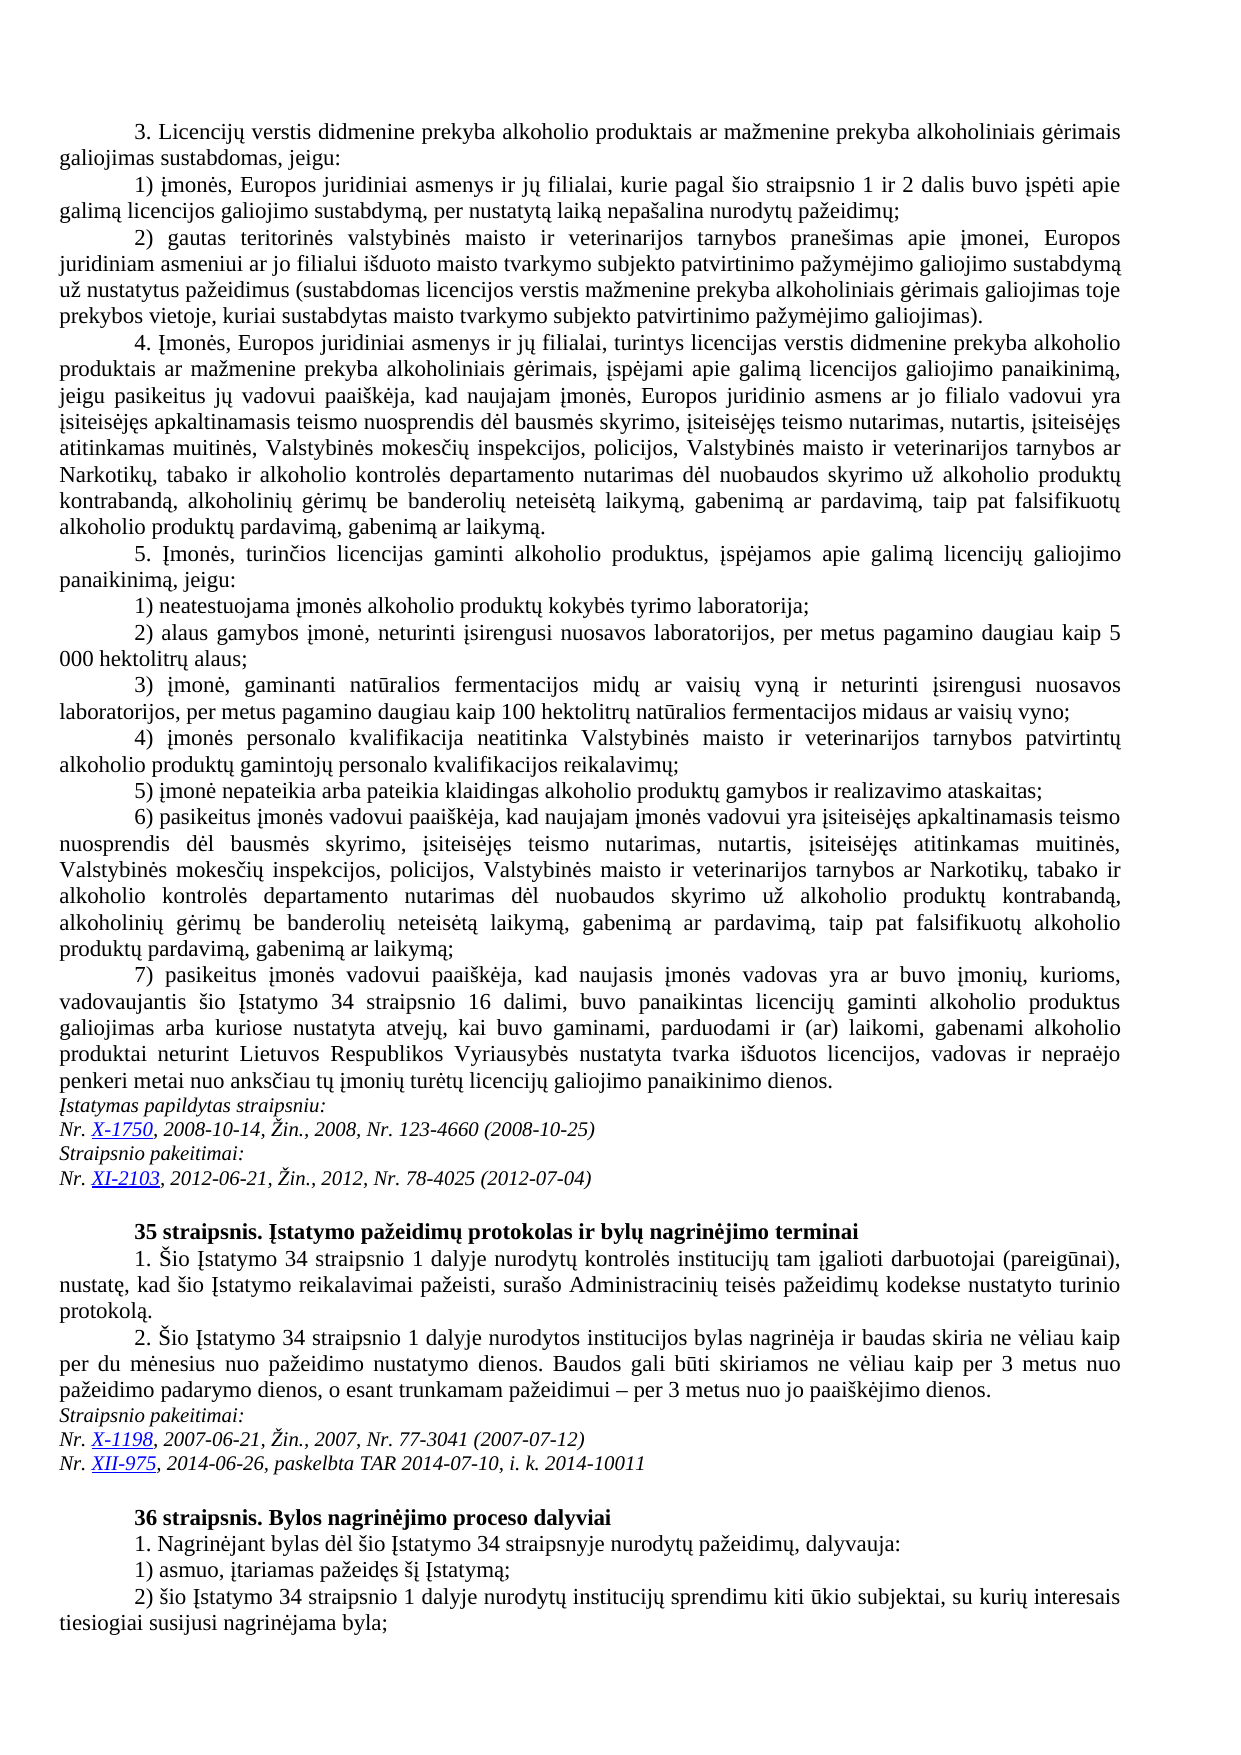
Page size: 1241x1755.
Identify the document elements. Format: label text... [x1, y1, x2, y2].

text 5. Įmonės, turinčios licencijas gaminti alkoholio produktus, įspėjamos apie galimą licencijų galiojimo panaikinimą, jeigu: [59, 540, 1122, 592]
text 1. Šio Įstatymo 34 straipsnio 1 dalyje nurodytų kontrolės institucijų tam įgalioti darbuotojai (pareigūnai), nustatę, kad šio Įstatymo reikalavimai pažeisti, surašo Administracinių teisės pažeidimų kodekse nustatyto turinio protokolą. [59, 1244, 1122, 1324]
text Nr. X-1198, 2007-06-21, Žin., 2007, Nr. 77-3041 (2007-07-12) [59, 1427, 1122, 1451]
text 1. Nagrinėjant bylas dėl šio Įstatymo 34 straipsnyje nurodytų pažeidimų, dalyvauja: [59, 1530, 1122, 1556]
text 2) šio Įstatymo 34 straipsnio 1 dalyje nurodytų institucijų sprendimu kiti ūkio subjektai, su kurių interesais tiesiogiai susijusi nagrinėjama byla; [59, 1583, 1122, 1635]
text Nr. X-1750, 2008-10-14, Žin., 2008, Nr. 123-4660 (2008-10-25) [59, 1117, 1122, 1141]
text Nr. XII-975, 2014-06-26, paskelbta TAR 2014-07-10, i. k. 2014-10011 [59, 1451, 1122, 1475]
text Nr. XI-2103, 2012-06-21, Žin., 2012, Nr. 78-4025 (2012-07-04) [59, 1165, 1122, 1189]
text 1) asmuo, įtariamas pažeidęs šį Įstatymą; [59, 1556, 1122, 1583]
text 1) neatestuojama įmonės alkoholio produktų kokybės tyrimo laboratorija; [59, 592, 1122, 619]
text 1) įmonės, Europos juridiniai asmenys ir jų filialai, kurie pagal šio straipsnio 1 ir 2 dalis buvo įspėti apie galimą licencijos galiojimo sustabdymą, per nustatytą laiką nepašalina nurodytų pažeidimų; [59, 171, 1122, 223]
text 4. Įmonės, Europos juridiniai asmenys ir jų filialai, turintys licencijas verstis didmenine prekyba alkoholio produktais ar mažmenine prekyba alkoholiniais gėrimais, įspėjami apie galimą licencijos galiojimo panaikinimą, jeigu pasikeitus jų vadovui paaiškėja, kad naujajam įmonės, Europos juridinio asmens ar jo filialo vadovui yra įsiteisėjęs apkaltinamasis teismo nuosprendis dėl bausmės skyrimo, įsiteisėjęs teismo nutarimas, nutartis, įsiteisėjęs atitinkamas muitinės, Valstybinės mokesčių inspekcijos, policijos, Valstybinės maisto ir veterinarijos tarnybos ar Narkotikų, tabako ir alkoholio kontrolės departamento nutarimas dėl nuobaudos skyrimo už alkoholio produktų kontrabandą, alkoholinių gėrimų be banderolių neteisėtą laikymą, gabenimą ar pardavimą, taip pat falsifikuotų alkoholio produktų pardavimą, gabenimą ar laikymą. [59, 329, 1122, 540]
text 2) gautas teritorinės valstybinės maisto ir veterinarijos tarnybos pranešimas apie įmonei, Europos juridiniam asmeniui ar jo filialui išduoto maisto tvarkymo subjekto patvirtinimo pažymėjimo galiojimo sustabdymą už nustatytus pažeidimus (sustabdomas licencijos verstis mažmenine prekyba alkoholiniais gėrimais galiojimas toje prekybos vietoje, kuriai sustabdytas maisto tvarkymo subjekto patvirtinimo pažymėjimo galiojimas). [59, 223, 1122, 329]
text 2) alaus gamybos įmonė, neturinti įsirengusi nuosavos laboratorijos, per metus pagamino daugiau kaip 5 000 hektolitrų alaus; [59, 619, 1122, 672]
text 35 straipsnis. Įstatymo pažeidimų protokolas ir bylų nagrinėjimo terminai [59, 1218, 1122, 1244]
text 4) įmonės personalo kvalifikacija neatitinka Valstybinės maisto ir veterinarijos tarnybos patvirtintų alkoholio produktų gamintojų personalo kvalifikacijos reikalavimų; [59, 724, 1122, 777]
text 6) pasikeitus įmonės vadovui paaiškėja, kad naujajam įmonės vadovui yra įsiteisėjęs apkaltinamasis teismo nuosprendis dėl bausmės skyrimo, įsiteisėjęs teismo nutarimas, nutartis, įsiteisėjęs atitinkamas muitinės, Valstybinės mokesčių inspekcijos, policijos, Valstybinės maisto ir veterinarijos tarnybos ar Narkotikų, tabako ir alkoholio kontrolės departamento nutarimas dėl nuobaudos skyrimo už alkoholio produktų kontrabandą, alkoholinių gėrimų be banderolių neteisėtą laikymą, gabenimą ar pardavimą, taip pat falsifikuotų alkoholio produktų pardavimą, gabenimą ar laikymą; [59, 803, 1122, 961]
text 3) įmonė, gaminanti natūralios fermentacijos midų ar vaisių vyną ir neturinti įsirengusi nuosavos laboratorijos, per metus pagamino daugiau kaip 100 hektolitrų natūralios fermentacijos midaus ar vaisių vyno; [59, 672, 1122, 724]
text 2. Šio Įstatymo 34 straipsnio 1 dalyje nurodytos institucijos bylas nagrinėja ir baudas skiria ne vėliau kaip per du mėnesius nuo pažeidimo nustatymo dienos. Baudos gali būti skiriamos ne vėliau kaip per 3 metus nuo pažeidimo padarymo dienos, o esant trunkamam pažeidimui – per 3 metus nuo jo paaiškėjimo dienos. [59, 1324, 1122, 1403]
text 3. Licencijų verstis didmenine prekyba alkoholio produktais ar mažmenine prekyba alkoholiniais gėrimais galiojimas sustabdomas, jeigu: [59, 118, 1122, 171]
text Straipsnio pakeitimai: [59, 1141, 1122, 1165]
text Straipsnio pakeitimai: [59, 1403, 1122, 1427]
text Įstatymas papildytas straipsniu: [59, 1093, 1122, 1117]
text 5) įmonė nepateikia arba pateikia klaidingas alkoholio produktų gamybos ir realizavimo ataskaitas; [59, 777, 1122, 803]
text 7) pasikeitus įmonės vadovui paaiškėja, kad naujasis įmonės vadovas yra ar buvo įmonių, kurioms, vadovaujantis šio Įstatymo 34 straipsnio 16 dalimi, buvo panaikintas licencijų gaminti alkoholio produktus galiojimas arba kuriose nustatyta atvejų, kai buvo gaminami, parduodami ir (ar) laikomi, gabenami alkoholio produktai neturint Lietuvos Respublikos Vyriausybės nustatyta tvarka išduotos licencijos, vadovas ir nepraėjo penkeri metai nuo anksčiau tų įmonių turėtų licencijų galiojimo panaikinimo dienos. [59, 961, 1122, 1093]
text 36 straipsnis. Bylos nagrinėjimo proceso dalyviai [59, 1504, 1122, 1530]
